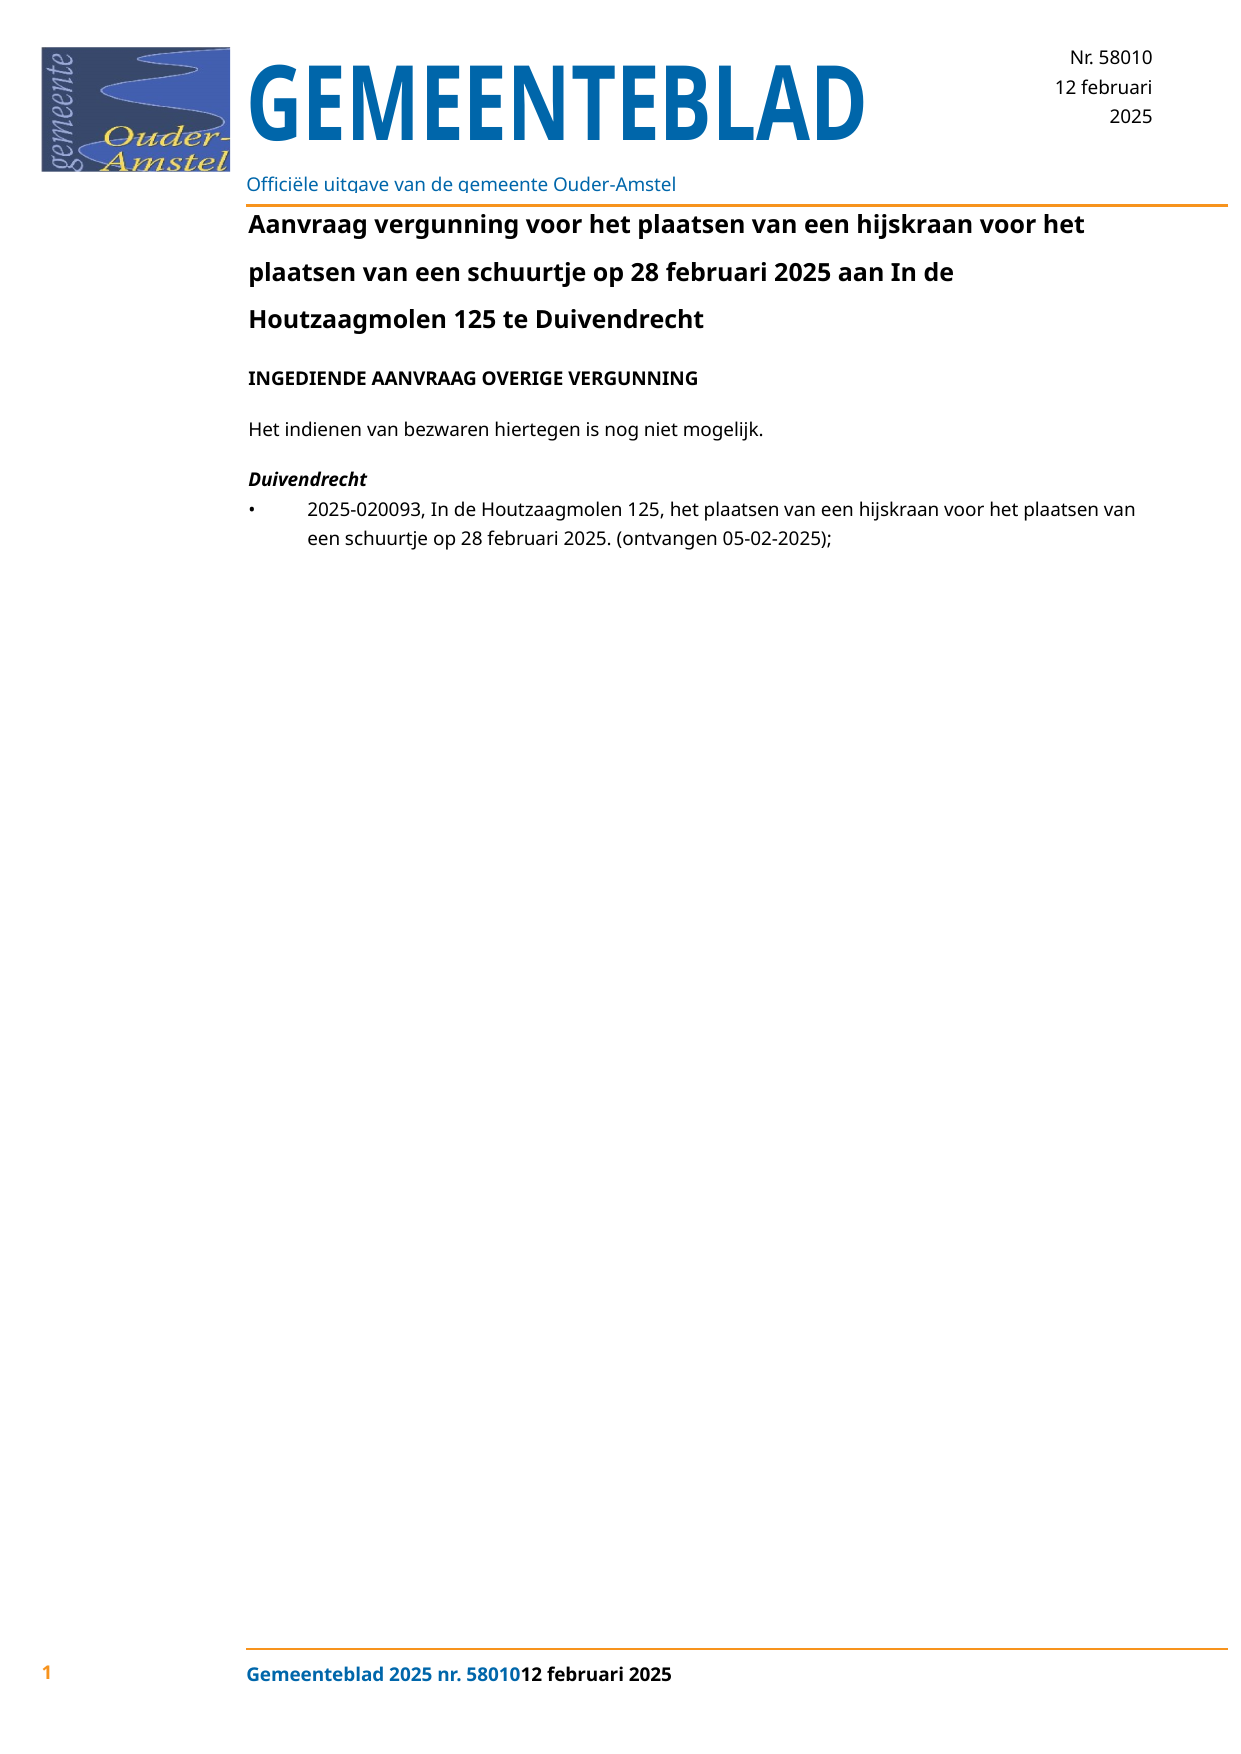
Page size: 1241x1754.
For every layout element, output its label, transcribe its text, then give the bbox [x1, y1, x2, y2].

text Het indienen van bezwaren hiertegen is nog niet mogelijk. [248, 416, 1152, 442]
text INGEDIENDE AANVRAAG OVERIGE VERGUNNING [248, 366, 1152, 391]
text Duivendrecht [248, 466, 1152, 492]
list 2025-020093, In de Houtzaagmolen 125, het plaatsen van een hijskraan voor het plaatsen van een schuurtje op 28 februari 2025. (ontvangen 05-02-2025); [248, 496, 1152, 551]
text Aanvraag vergunning voor het plaatsen van een hijskraan voor het plaatsen van een schuurtje op 28 februari 2025 aan In de Houtzaagmolen 125 te Duivendrecht [248, 207, 1152, 336]
picture [41, 47, 231, 172]
